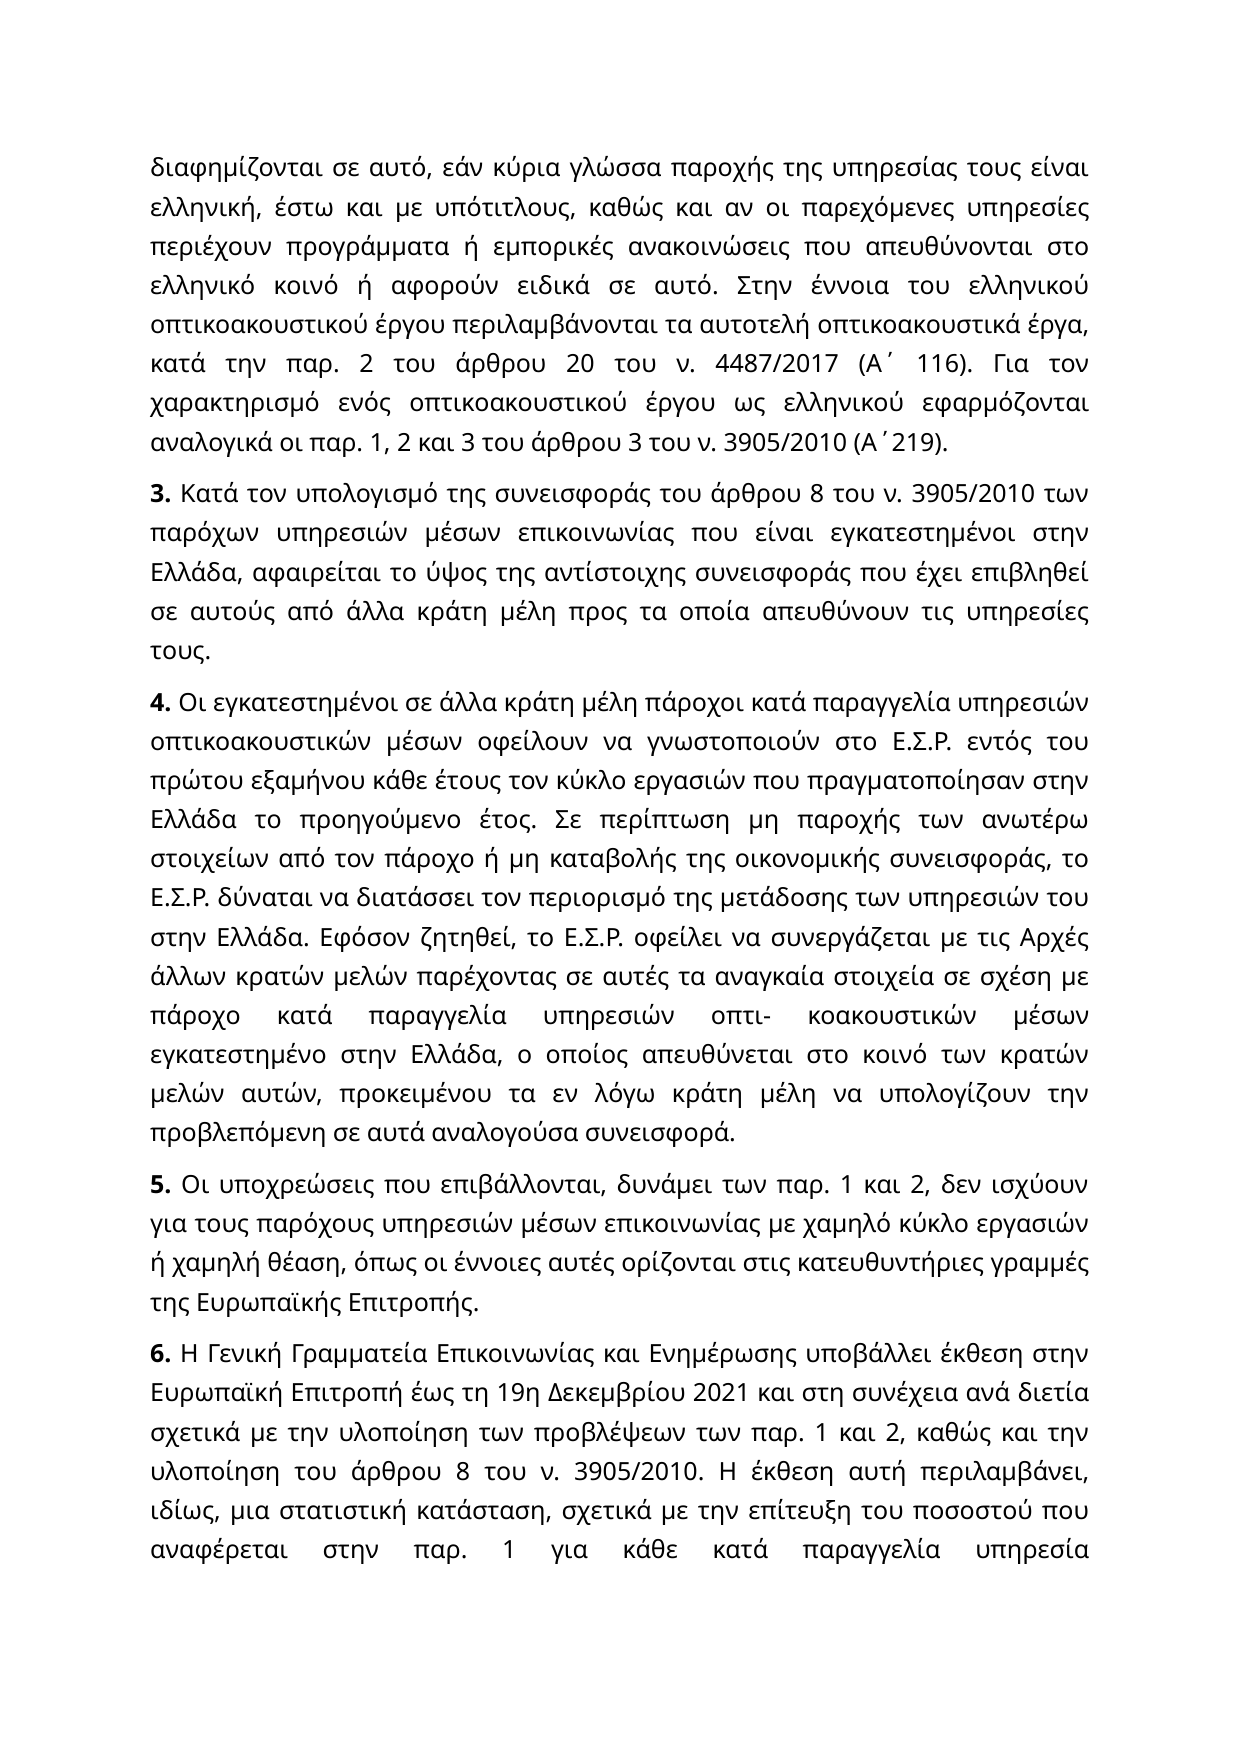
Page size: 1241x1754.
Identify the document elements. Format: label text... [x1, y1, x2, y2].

text 6. Η Γενική Γραμματεία Επικοινωνίας και Ενημέρωσης υποβάλλει έκθεση στην Ευρωπαϊκή Επιτροπή έως τη 19η Δεκεμβρίου 2021 και στη συνέχεια ανά διετία σχετικά με την υλοποίηση των προβλέψεων των παρ. 1 και 2, καθώς και την υλοποίηση του άρθρου 8 του ν. 3905/2010. Η έκθεση αυτή περιλαμβάνει, ιδίως, μια στατιστική κατάσταση, σχετικά με την επίτευξη του ποσοστού που αναφέρεται στην παρ. 1 για κάθε κατά παραγγελία υπηρεσία [150, 1336, 1090, 1566]
text 4. Οι εγκατεστημένοι σε άλλα κράτη μέλη πάροχοι κατά παραγγελία υπηρεσιών οπτικοακουστικών μέσων οφείλουν να γνωστοποιούν στο Ε.Σ.Ρ. εντός του πρώτου εξαμήνου κάθε έτους τον κύκλο εργασιών που πραγματοποίησαν στην Ελλάδα το προηγούμενο έτος. Σε περίπτωση μη παροχής των ανωτέρω στοιχείων από τον πάροχο ή μη καταβολής της οικονομικής συνεισφοράς, το Ε.Σ.Ρ. δύναται να διατάσσει τον περιορισμό της μετάδοσης των υπηρεσιών του στην Ελλάδα. Εφόσον ζητηθεί, το Ε.Σ.Ρ. οφείλει να συνεργάζεται με τις Αρχές άλλων κρατών μελών παρέχοντας σε αυτές τα αναγκαία στοιχεία σε σχέση με πάροχο κατά παραγγελία υπηρεσιών οπτι- κοακουστικών μέσων εγκατεστημένο στην Ελλάδα, ο οποίος απευθύνεται στο κοινό των κρατών μελών αυτών, προκειμένου τα εν λόγω κράτη μέλη να υπολογίζουν την προβλεπόμενη σε αυτά αναλογούσα συνεισφορά. [150, 684, 1090, 1149]
text 5. Οι υποχρεώσεις που επιβάλλονται, δυνάμει των παρ. 1 και 2, δεν ισχύουν για τους παρόχους υπηρεσιών μέσων επικοινωνίας με χαμηλό κύκλο εργασιών ή χαμηλή θέαση, όπως οι έννοιες αυτές ορίζονται στις κατευθυντήριες γραμμές της Ευρωπαϊκής Επιτροπής. [150, 1167, 1090, 1318]
text 3. Κατά τον υπολογισμό της συνεισφοράς του άρθρου 8 του ν. 3905/2010 των παρόχων υπηρεσιών μέσων επικοινωνίας που είναι εγκατεστημένοι στην Ελλάδα, αφαιρείται το ύψος της αντίστοιχης συνεισφοράς που έχει επιβληθεί σε αυτούς από άλλα κράτη μέλη προς τα οποία απευθύνουν τις υπηρεσίες τους. [150, 476, 1090, 667]
text διαφημίζονται σε αυτό, εάν κύρια γλώσσα παροχής της υπηρεσίας τους είναι ελληνική, έστω και με υπότιτλους, καθώς και αν οι παρεχόμενες υπηρεσίες περιέχουν προγράμματα ή εμπορικές ανακοινώσεις που απευθύνονται στο ελληνικό κοινό ή αφορούν ειδικά σε αυτό. Στην έννοια του ελληνικού οπτικοακουστικού έργου περιλαμβάνονται τα αυτοτελή οπτικοακουστικά έργα, κατά την παρ. 2 του άρθρου 20 του ν. 4487/2017 (Α΄ 116). Για τον χαρακτηρισμό ενός οπτικοακουστικού έργου ως ελληνικού εφαρμόζονται αναλογικά οι παρ. 1, 2 και 3 του άρθρου 3 του ν. 3905/2010 (Α΄219). [150, 150, 1090, 458]
